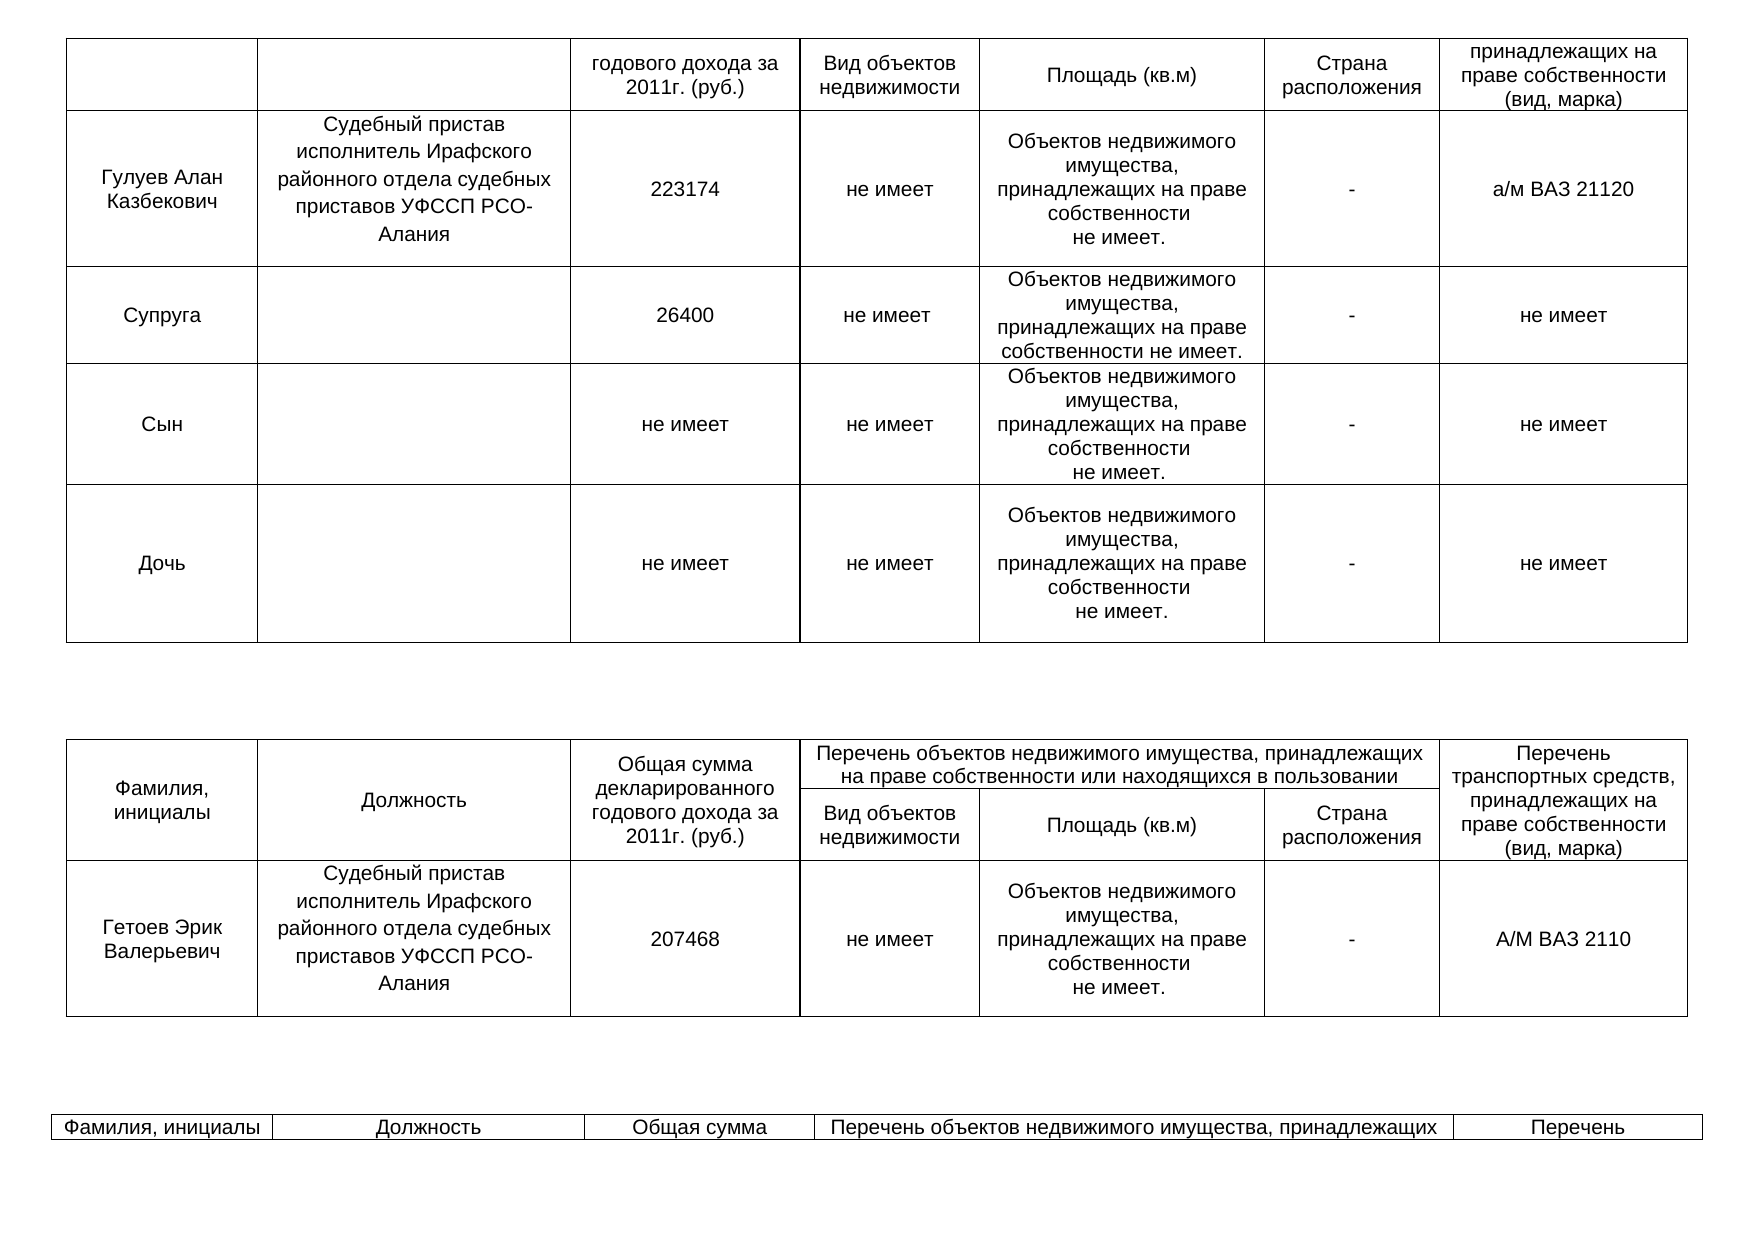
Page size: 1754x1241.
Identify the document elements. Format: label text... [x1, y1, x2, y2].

table_cell [258, 364, 570, 484]
table_header Перечень транспортных средств, принадлежащих на праве собственности (вид, марка) [1440, 740, 1687, 860]
table_cell [258, 485, 570, 642]
table_header Общая сумма [585, 1115, 814, 1139]
table_cell не имеет [801, 267, 979, 363]
table_cell Вид объектов недвижимости [801, 789, 979, 860]
table_header Фамилия, инициалы [52, 1115, 272, 1139]
table_cell не имеет [801, 364, 979, 484]
table_cell Гулуев Алан Казбекович [67, 111, 257, 266]
table_cell 223174 [571, 111, 799, 266]
table_cell не имеет [571, 364, 799, 484]
table_cell Объектов недвижимого имущества, принадлежащих на праве собственности не имеет. [980, 861, 1264, 1016]
table_cell - [1265, 485, 1439, 642]
table_cell не имеет [801, 111, 979, 266]
table_cell Объектов недвижимого имущества, принадлежащих на праве собственности не имеет. [980, 485, 1264, 642]
table_cell Дочь [67, 485, 257, 642]
table_header [258, 39, 570, 110]
table_cell не имеет [801, 485, 979, 642]
table_cell не имеет [1440, 485, 1687, 642]
table_cell Судебный пристав исполнитель Ирафского районного отдела судебных приставов УФССП РСО-Алания [258, 861, 570, 1016]
table_cell Площадь (кв.м) [980, 789, 1264, 860]
table_cell - [1265, 364, 1439, 484]
table_header Фамилия, инициалы [67, 740, 257, 860]
table_cell Судебный пристав исполнитель Ирафского районного отдела судебных приставов УФССП РСО-Алания [258, 111, 570, 266]
table_cell 207468 [571, 861, 799, 1016]
table_cell Страна расположения [1265, 789, 1439, 860]
table_cell Страна расположения [1265, 39, 1439, 110]
table_cell Объектов недвижимого имущества, принадлежащих на праве собственности не имеет. [980, 364, 1264, 484]
table_cell - [1265, 267, 1439, 363]
table_cell А/М ВАЗ 2110 [1440, 861, 1687, 1016]
table_cell сын [67, 364, 257, 484]
table_header [67, 39, 257, 110]
table_cell не имеет [801, 861, 979, 1016]
table_header Должность [273, 1115, 584, 1139]
table_cell супруга [67, 267, 257, 363]
table_header Перечень [1454, 1115, 1702, 1139]
table_cell не имеет [571, 485, 799, 642]
table_cell Вид объектов недвижимости [801, 39, 979, 110]
table_header Должность [258, 740, 570, 860]
table_cell 26400 [571, 267, 799, 363]
table_header Перечень объектов недвижимого имущества, принадлежащих [815, 1115, 1453, 1139]
table_header принадлежащих на праве собственности (вид, марка) [1440, 39, 1687, 110]
table_cell Площадь (кв.м) [980, 39, 1264, 110]
table_cell не имеет [1440, 267, 1687, 363]
table_header годового дохода за 2011г. (руб.) [571, 39, 799, 110]
table_cell - [1265, 861, 1439, 1016]
table_cell не имеет [1440, 364, 1687, 484]
table_header Общая сумма декларированного годового дохода за 2011г. (руб.) [571, 740, 799, 860]
table_cell Объектов недвижимого имущества, принадлежащих на праве собственности не имеет. [980, 111, 1264, 266]
table_cell - [1265, 111, 1439, 266]
table_cell [258, 267, 570, 363]
table_cell а/м ВАЗ 21120 [1440, 111, 1687, 266]
table_header Перечень объектов недвижимого имущества, принадлежащих на праве собственности или находящихся в пользовании [801, 740, 1439, 788]
table_cell Гетоев Эрик Валерьевич [67, 861, 257, 1016]
table_cell Объектов недвижимого имущества, принадлежащих на праве собственности не имеет. [980, 267, 1264, 363]
